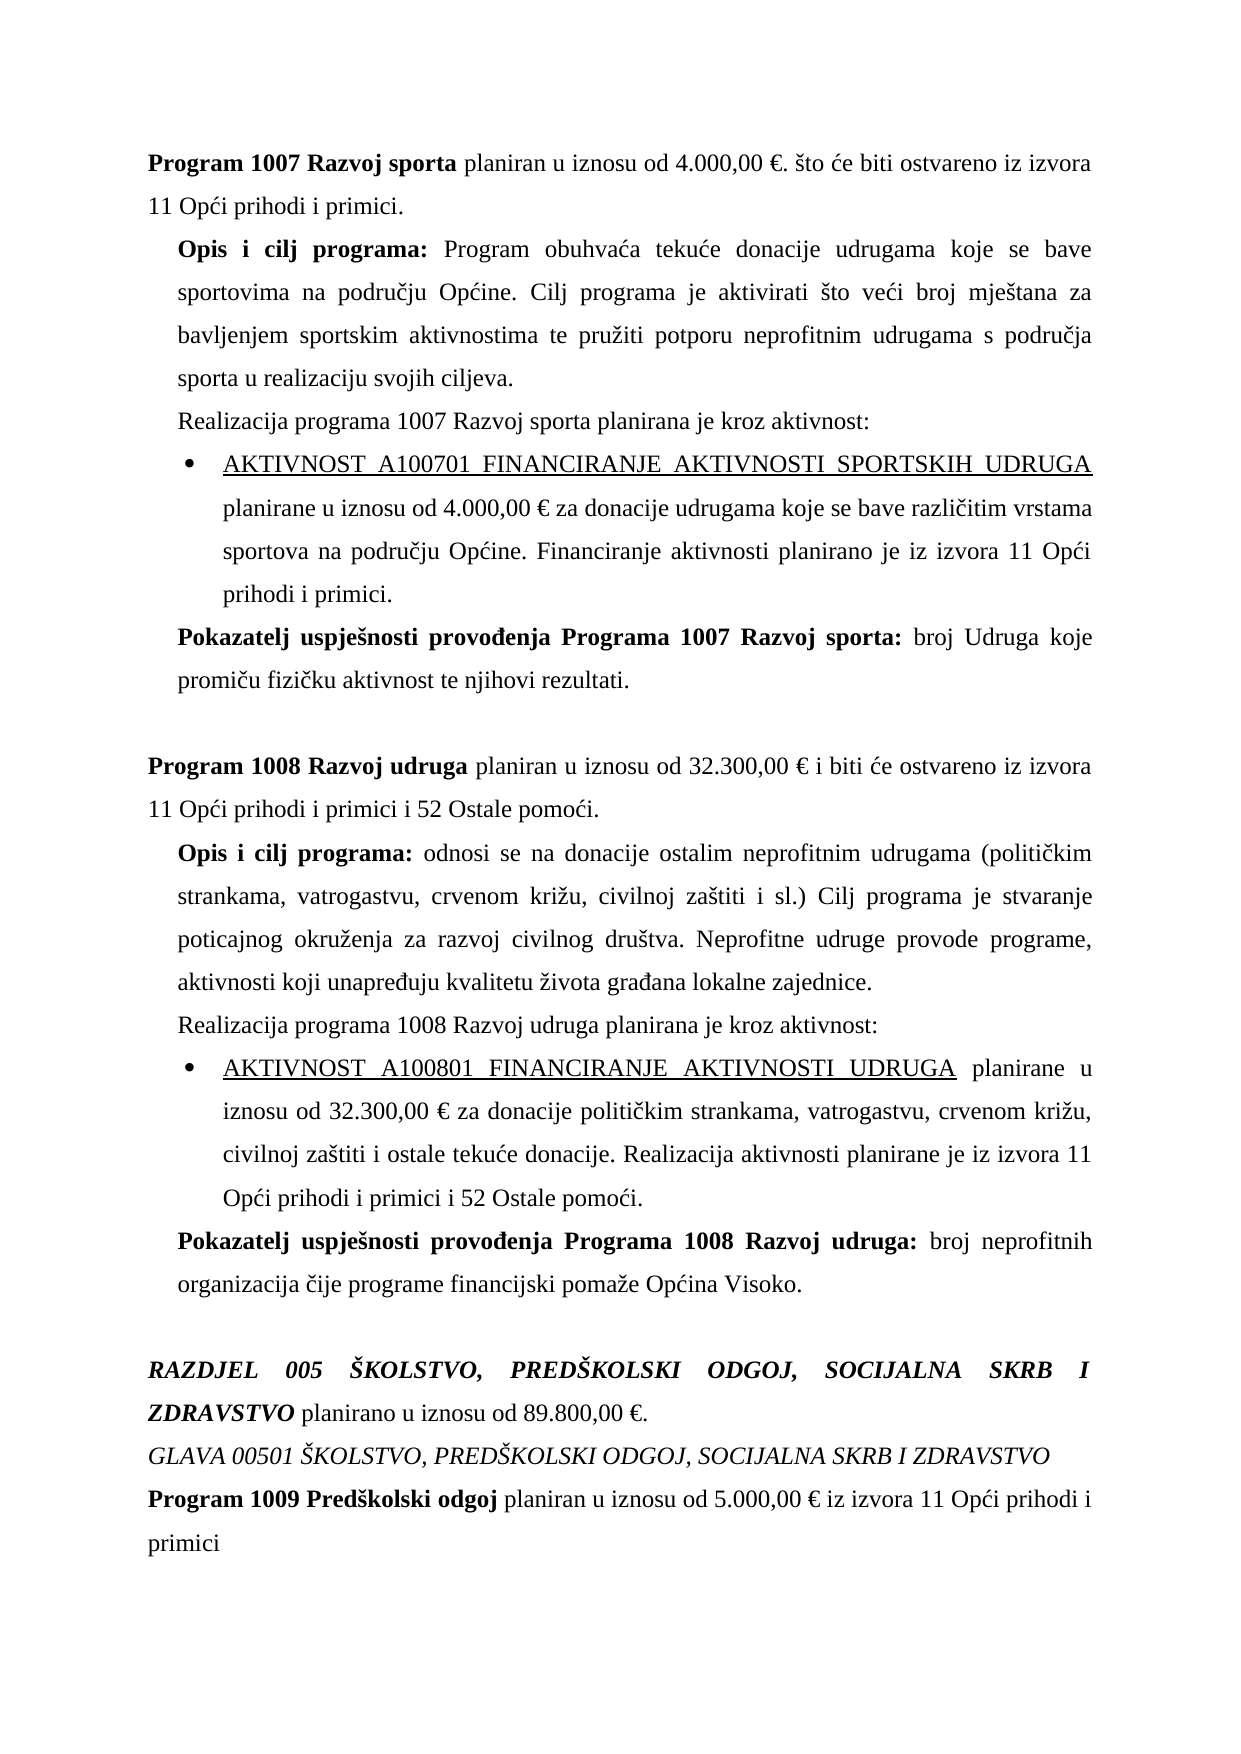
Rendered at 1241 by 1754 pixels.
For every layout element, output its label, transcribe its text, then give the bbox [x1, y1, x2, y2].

text Program 1009 Predškolski odgoj planiran u iznosu od 5.000,00 € iz izvora 11 Opći prihodi i primici [148, 1484, 1093, 1556]
text Pokazatelj uspješnosti provođenja Programa 1007 Razvoj sporta: broj Udruga koje promiču fizičku aktivnost te njihovi rezultati. [177, 622, 1093, 694]
text Program 1007 Razvoj sporta planiran u iznosu od 4.000,00 €. što će biti ostvareno iz izvora 11 Opći prihodi i primici. [148, 148, 1093, 219]
text GLAVA 00501 ŠKOLSTVO, PREDŠKOLSKI ODGOJ, SOCIJALNA SKRB I ZDRAVSTVO [148, 1441, 1093, 1470]
text Pokazatelj uspješnosti provođenja Programa 1008 Razvoj udruga: broj neprofitnih organizacija čije programe financijski pomaže Općina Visoko. [177, 1226, 1093, 1298]
list AKTIVNOST A100801 FINANCIRANJE AKTIVNOSTI UDRUGA planirane u iznosu od 32.300,00 € za donacije političkim strankama, vatrogastvu, crvenom križu, civilnoj zaštiti i ostale tekuće donacije. Realizacija aktivnosti planirane je iz izvora 11 Opći prihodi i primici i 52 Ostale pomoći. [185, 1053, 1093, 1211]
text Realizacija programa 1008 Razvoj udruga planirana je kroz aktivnost: [177, 1010, 1093, 1039]
list AKTIVNOST A100701 FINANCIRANJE AKTIVNOSTI SPORTSKIH UDRUGA planirane u iznosu od 4.000,00 € za donacije udrugama koje se bave različitim vrstama sportova na području Općine. Financiranje aktivnosti planirano je iz izvora 11 Opći prihodi i primici. [185, 449, 1093, 608]
text RAZDJEL 005 ŠKOLSTVO, PREDŠKOLSKI ODGOJ, SOCIJALNA SKRB I ZDRAVSTVO planirano u iznosu od 89.800,00 €. [148, 1355, 1093, 1427]
text Opis i cilj programa: odnosi se na donacije ostalim neprofitnim udrugama (političkim strankama, vatrogastvu, crvenom križu, civilnoj zaštiti i sl.) Cilj programa je stvaranje poticajnog okruženja za razvoj civilnog društva. Neprofitne udruge provode programe, aktivnosti koji unapređuju kvalitetu života građana lokalne zajednice. [177, 838, 1093, 996]
text Opis i cilj programa: Program obuhvaća tekuće donacije udrugama koje se bave sportovima na području Općine. Cilj programa je aktivirati što veći broj mještana za bavljenjem sportskim aktivnostima te pružiti potporu neprofitnim udrugama s područja sporta u realizaciju svojih ciljeva. [177, 234, 1093, 392]
text Program 1008 Razvoj udruga planiran u iznosu od 32.300,00 € i biti će ostvareno iz izvora 11 Opći prihodi i primici i 52 Ostale pomoći. [148, 751, 1093, 823]
text Realizacija programa 1007 Razvoj sporta planirana je kroz aktivnost: [177, 406, 1093, 435]
